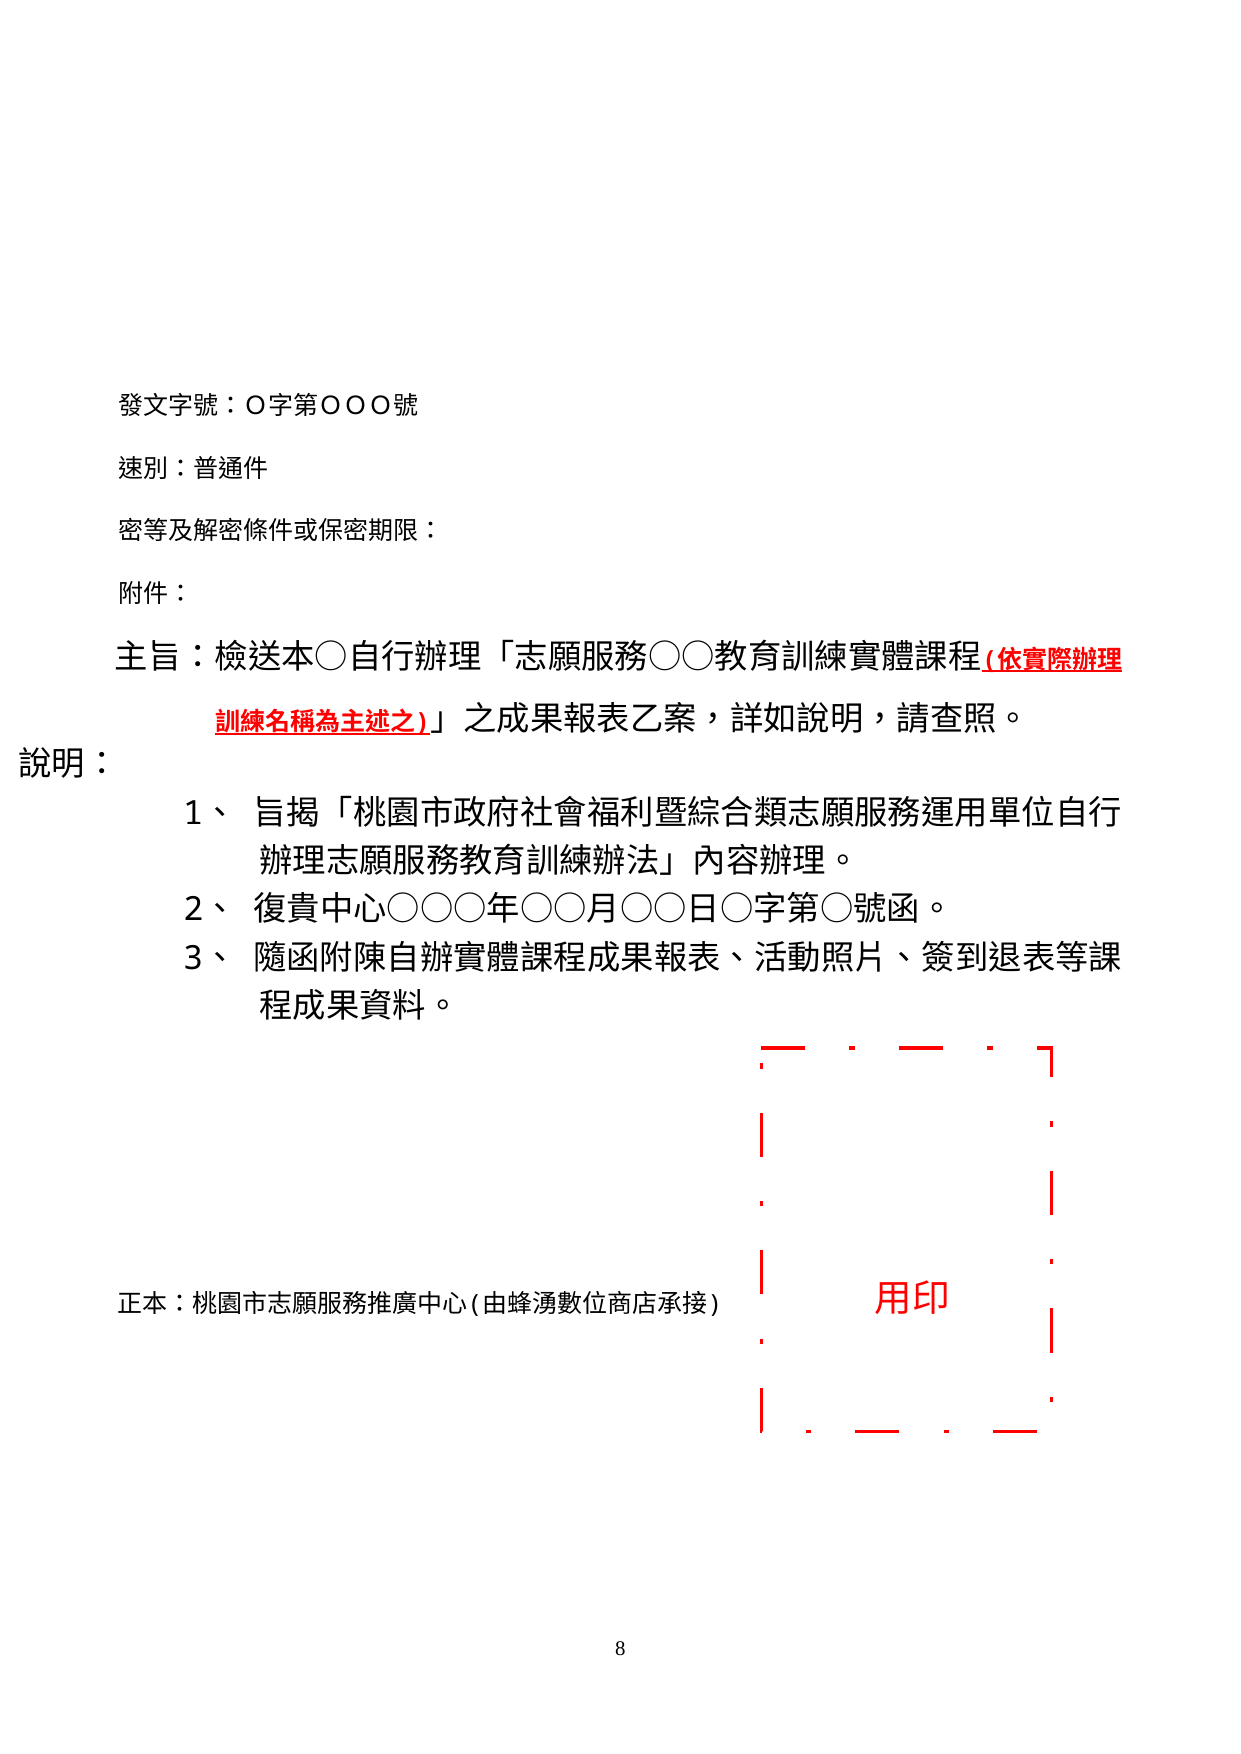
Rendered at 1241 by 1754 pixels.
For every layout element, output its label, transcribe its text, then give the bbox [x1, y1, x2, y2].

text 說明： [18, 737, 1122, 785]
list 復貴中心○○○年○○月○○日○字第○號函。 [218, 882, 1122, 931]
text 用印 [874, 1269, 953, 1321]
text 正本：桃園市志願服務推廣中心(由蜂湧數位商店承接) [117, 1260, 1122, 1329]
text 發文字號：Ｏ字第ＯＯＯ號 [118, 362, 1122, 425]
list 隨函附陳自辦實體課程成果報表、活動照片、簽到退表等課程成果資料。 [218, 931, 1122, 1027]
list 旨揭「桃園市政府社會福利暨綜合類志願服務運用單位自行辦理志願服務教育訓練辦法」內容辦理。 [218, 785, 1122, 882]
text 附件： [118, 550, 1122, 612]
text 主旨：檢送本○自行辦理「志願服務○○教育訓練實體課程(依實際辦理訓練名稱為主述之)」之成果報表乙案，詳如說明，請查照。 [114, 612, 1122, 737]
text 密等及解密條件或保密期限： [118, 487, 1122, 550]
text 速別：普通件 [118, 425, 1122, 487]
